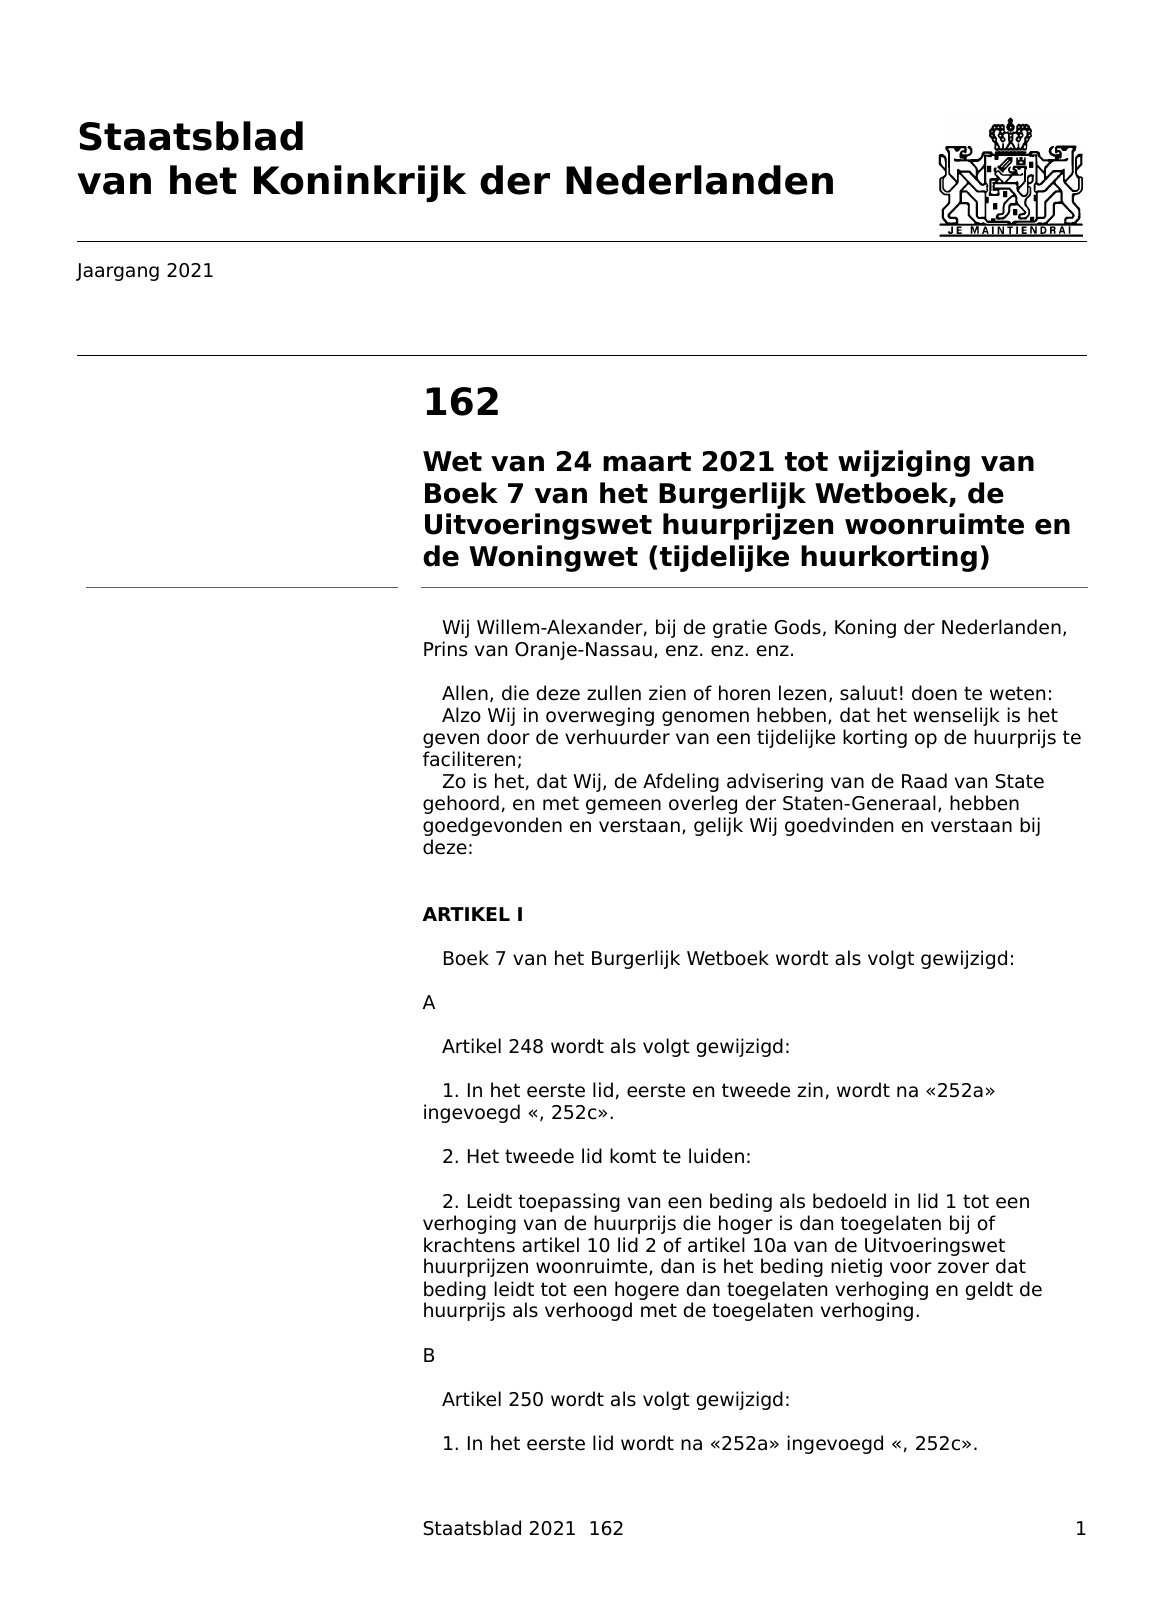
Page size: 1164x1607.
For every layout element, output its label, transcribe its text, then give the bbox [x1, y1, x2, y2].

subtitle ARTIKEL I [422, 903, 1087, 926]
table_cell Jaargang 2021 [77, 242, 1087, 355]
text B [422, 1344, 1087, 1367]
text Boek 7 van het Burgerlijk Wetboek wordt als volgt gewijzigd: [422, 948, 1087, 970]
table_header [886, 100, 1087, 241]
text Wij Willem-Alexander, bij de gratie Gods, Koning der Nederlanden, Prins van Oranje-Nassau, enz. enz. enz. [422, 617, 1087, 661]
text 1. In het eerste lid, eerste en tweede zin, wordt na «252a» ingevoegd «, 252c». [422, 1080, 1087, 1124]
picture [936, 115, 1087, 240]
text Artikel 250 wordt als volgt gewijzigd: [422, 1389, 1087, 1411]
subtitle 162 [422, 381, 1087, 424]
text Allen, die deze zullen zien of horen lezen, saluut! doen te weten: [422, 683, 1087, 705]
text 1. In het eerste lid wordt na «252a» ingevoegd «, 252c». [422, 1433, 1087, 1455]
text Artikel 248 wordt als volgt gewijzigd: [422, 1036, 1087, 1058]
text 2. Leidt toepassing van een beding als bedoeld in lid 1 tot een verhoging van de huurprijs die hoger is dan toegelaten bij of krachtens artikel 10 lid 2 of artikel 10a van de Uitvoeringswet huurprijzen woonruimte, dan is het beding nietig voor zover dat beding leidt tot een hogere dan toegelaten verhoging en geldt de huurprijs als verhoogd met de toegelaten verhoging. [422, 1191, 1087, 1322]
text Zo is het, dat Wij, de Afdeling advisering van de Raad van State gehoord, en met gemeen overleg der Staten-Generaal, hebben goedgevonden en verstaan, gelijk Wij goedvinden en verstaan bij deze: [422, 771, 1087, 859]
text A [422, 992, 1087, 1014]
text Alzo Wij in overweging genomen hebben, dat het wenselijk is het geven door de verhuurder van een tijdelijke korting op de huurprijs te faciliteren; [422, 705, 1087, 771]
table_header Staatsblad van het Koninkrijk der Nederlanden [77, 100, 886, 241]
text 2. Het tweede lid komt te luiden: [422, 1146, 1087, 1168]
text Wet van 24 maart 2021 tot wijziging van Boek 7 van het Burgerlijk Wetboek, de Uitvoeringswet huurprijzen woonruimte en de Woningwet (tijdelijke huurkorting) [422, 447, 1087, 573]
